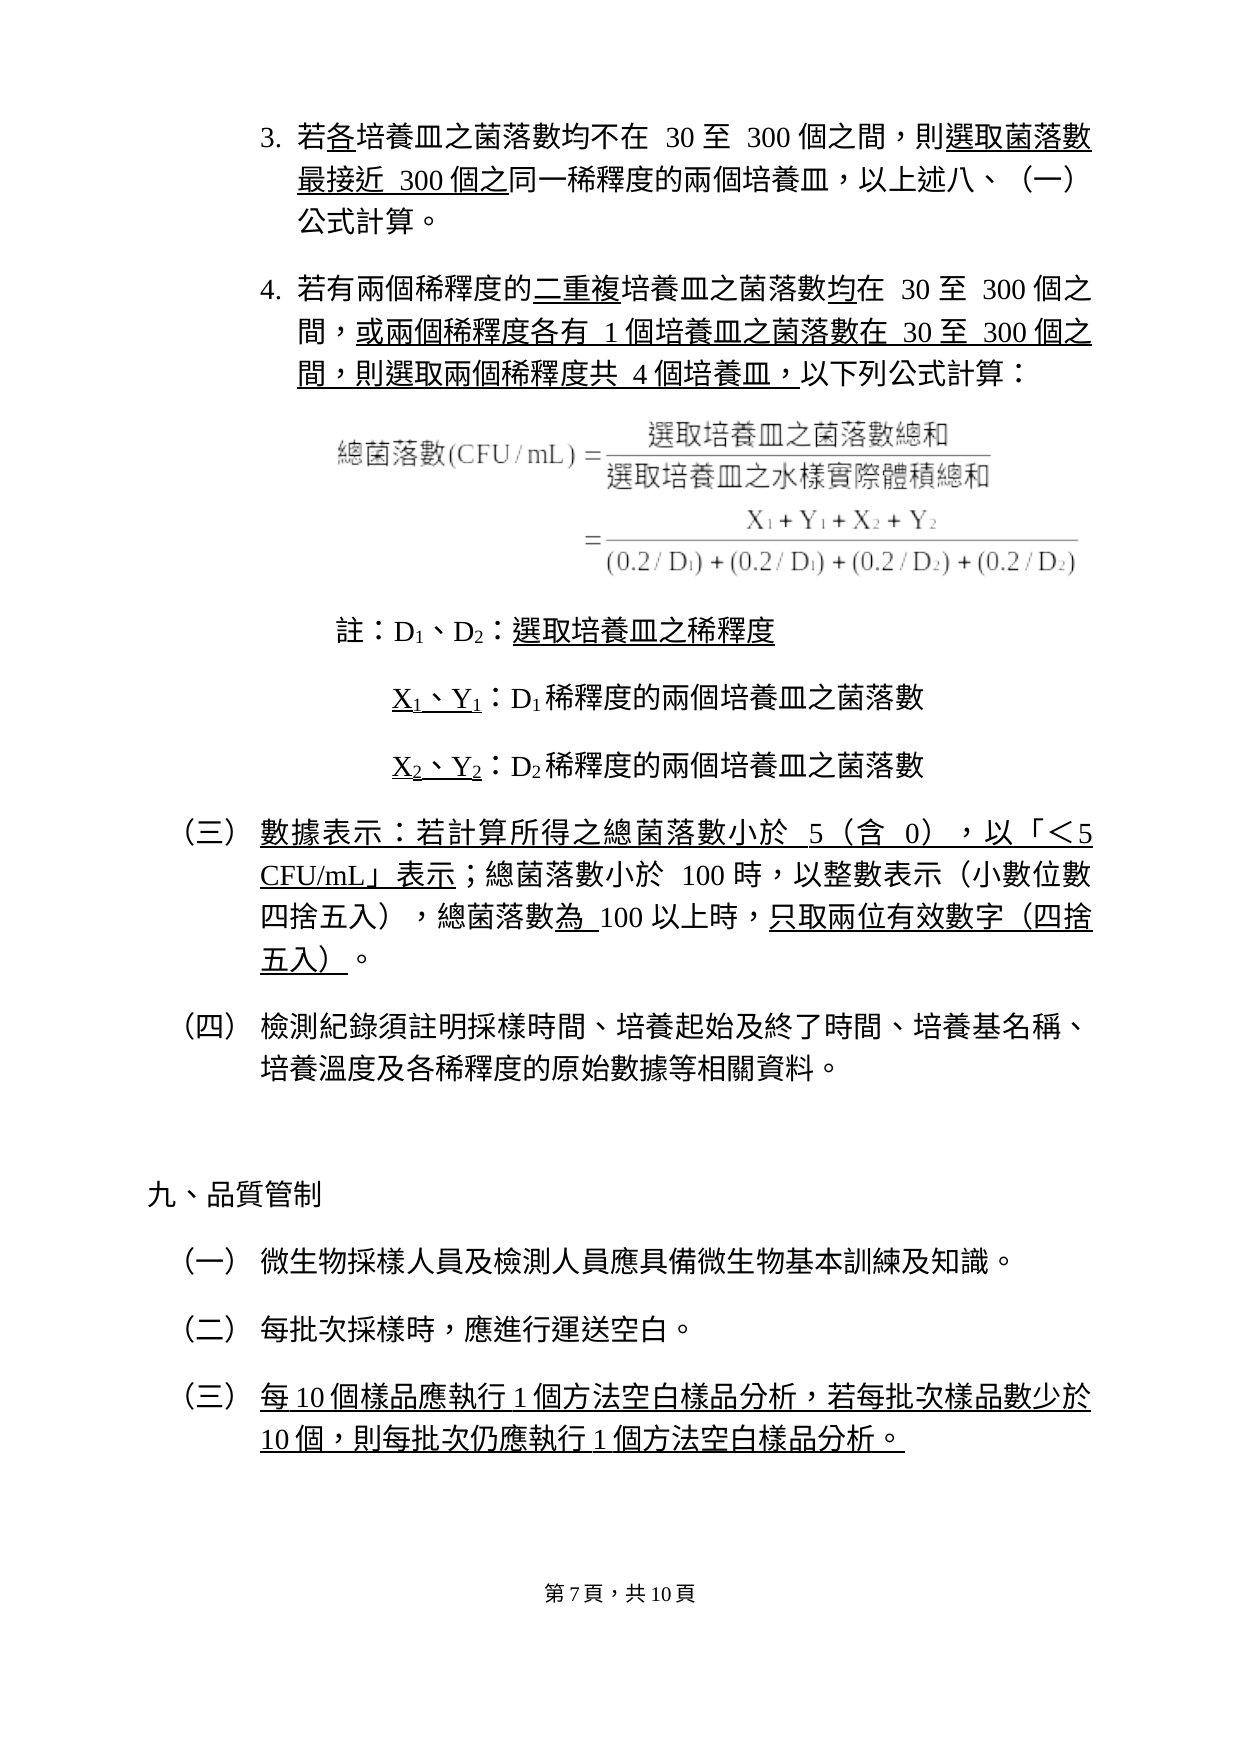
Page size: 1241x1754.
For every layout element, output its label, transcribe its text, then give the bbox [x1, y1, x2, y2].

text （一） 微生物採樣人員及檢測人員應具備微生物基本訓練及知識。 [166, 1239, 1092, 1281]
text 3. 若各培養皿之菌落數均不在 30 至 300 個之間，則選取菌落數最接近 300 個之同一稀釋度的兩個培養皿，以上述八、（一）公式計算。 [260, 114, 1092, 241]
text （四） 檢測紀錄須註明採樣時間、培養起始及終了時間、培養基名稱、培養溫度及各稀釋度的原始數據等相關資料。 [166, 1004, 1092, 1088]
text X1、Y1：D1稀釋度的兩個培養皿之菌落數 [391, 675, 1092, 717]
text （三） 每10個樣品應執行1個方法空白樣品分析，若每批次樣品數少於10個，則每批次仍應執行1個方法空白樣品分析。 [166, 1374, 1092, 1458]
text X2、Y2：D2稀釋度的兩個培養皿之菌落數 [391, 742, 1092, 784]
text （二） 每批次採樣時，應進行運送空白。 [166, 1306, 1092, 1349]
text （三） 數據表示：若計算所得之總菌落數小於 5（含 0），以「＜5 CFU/mL」表示；總菌落數小於 100 時，以整數表示（小數位數四捨五入），總菌落數為 100 以上時，只取兩位有效數字（四捨五入）。 [166, 809, 1092, 979]
text 註：D1、D2：選取培養皿之稀釋度 [335, 608, 1092, 650]
text 4. 若有兩個稀釋度的二重複培養皿之菌落數均在 30 至 300 個之間，或兩個稀釋度各有 1 個培養皿之菌落數在 30 至 300 個之間，則選取兩個稀釋度共 4 個培養皿，以下列公式計算： [260, 266, 1092, 393]
subtitle 九、品質管制 [148, 1172, 1092, 1214]
